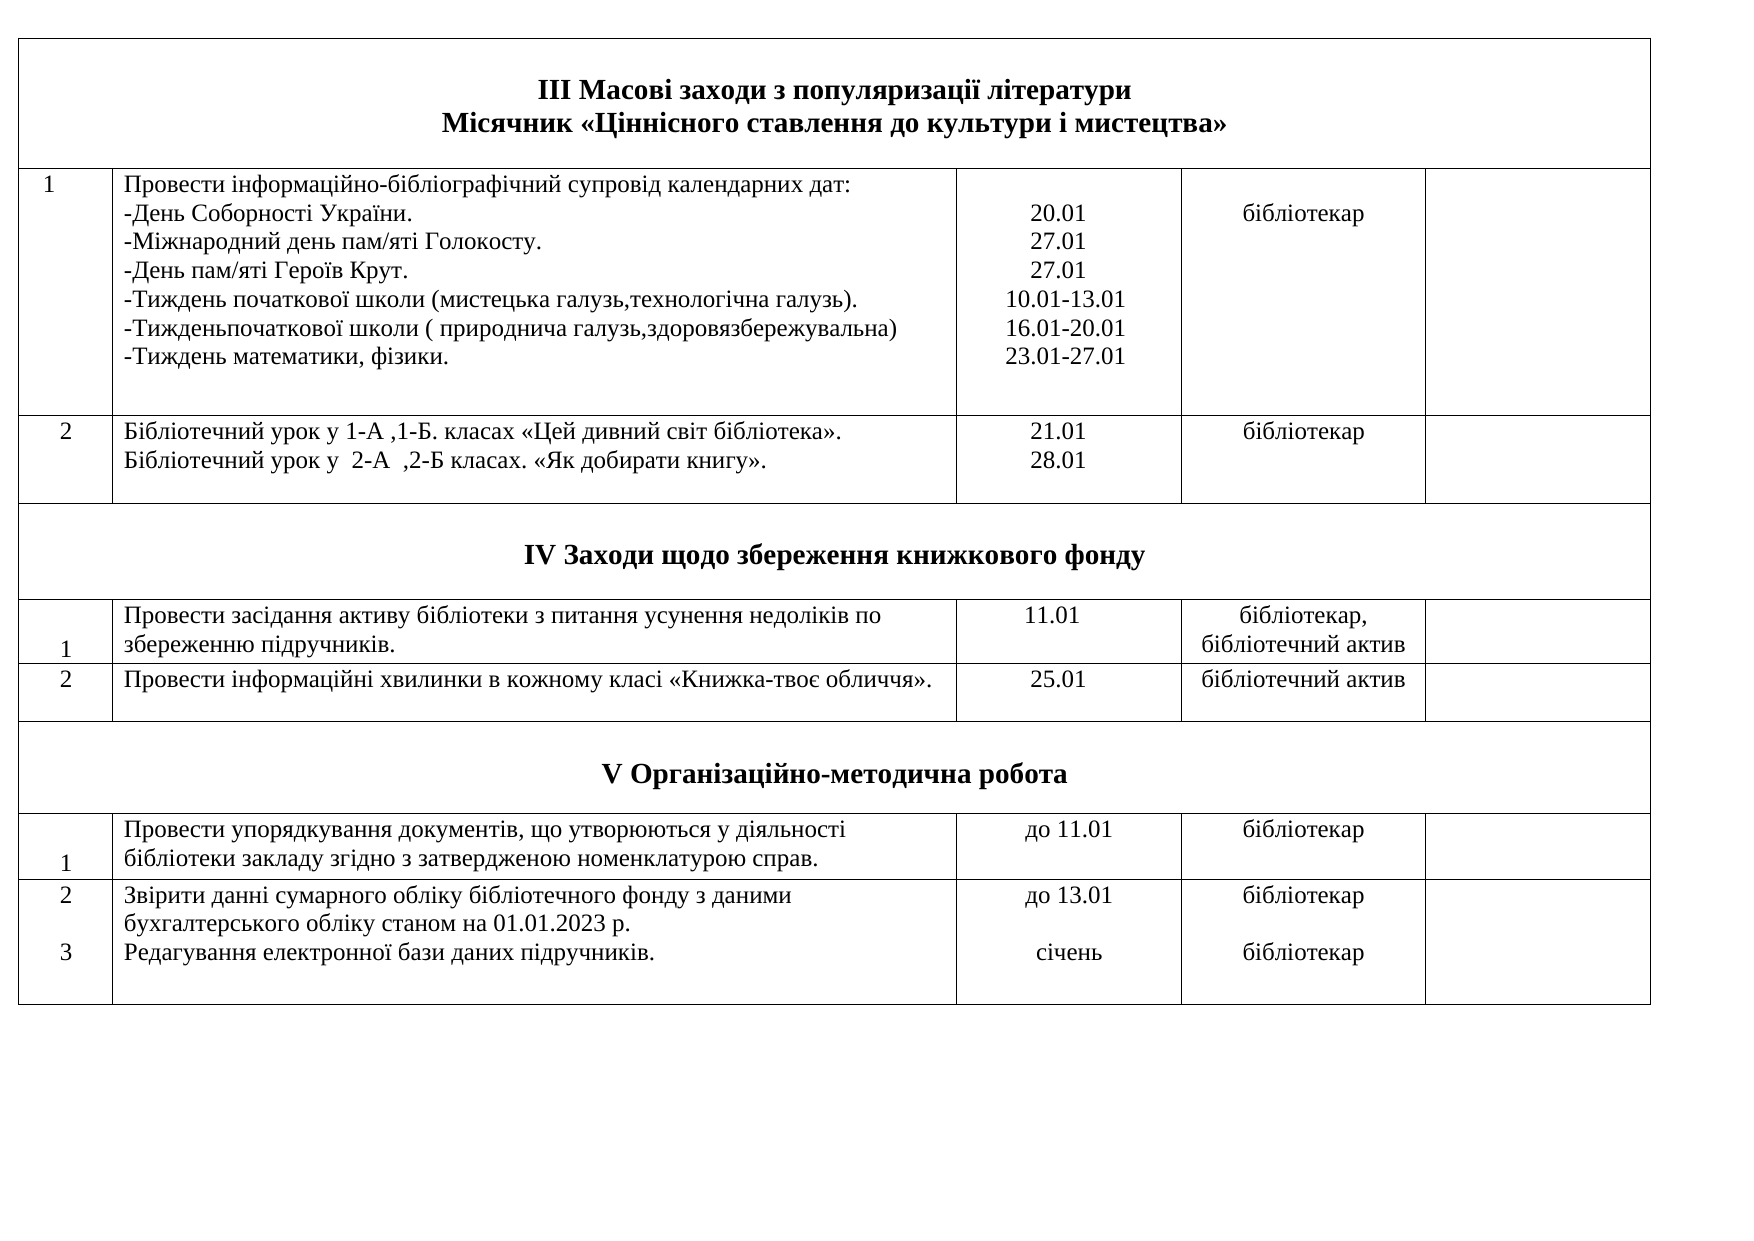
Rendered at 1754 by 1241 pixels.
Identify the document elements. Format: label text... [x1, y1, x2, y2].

table_cell [1426, 814, 1650, 879]
table_cell 2 [19, 416, 112, 502]
table_cell Провести засідання активу бібліотеки з питання усунення недоліків по збереженню підручників. [113, 600, 956, 663]
table_cell [1426, 600, 1650, 663]
table_cell бібліотекар бібліотекар [1182, 880, 1425, 1004]
table_cell ІІІ Масові заходи з популяризації літератури Місячник «Ціннісного ставлення до культури і мистецтва» [19, 39, 1650, 168]
table_cell 2 [19, 664, 112, 721]
table_cell [1426, 416, 1650, 502]
table_cell ІV Заходи щодо збереження книжкового фонду [19, 504, 1650, 599]
table_cell [1426, 169, 1650, 415]
table_cell бібліотекар [1182, 814, 1425, 879]
table_cell 1 [19, 169, 112, 415]
table_cell Провести інформаційно-бібліографічний супровід календарних дат: -День Соборності України. -Міжнародний день пам/яті Голокосту. -День пам/яті Героїв Крут. -Тиждень початкової школи (мистецька галузь,технологічна галузь). -Тижденьпочаткової школи ( природнича галузь,здоровязбережувальна) -Тиждень математики, фізики. [113, 169, 956, 415]
table_cell бібліотечний актив [1182, 664, 1425, 721]
table_cell 11.01 [957, 600, 1181, 663]
table_cell до 11.01 [957, 814, 1181, 879]
table_cell [1426, 880, 1650, 1004]
table_cell 21.01 28.01 [957, 416, 1181, 502]
table_cell до 13.01 січень [957, 880, 1181, 1004]
table_cell бібліотекар, бібліотечний актив [1182, 600, 1425, 663]
table_cell бібліотекар [1182, 169, 1425, 415]
table_cell Бібліотечний урок у 1-А ,1-Б. класах «Цей дивний світ бібліотека». Бібліотечний урок у 2-А ,2-Б класах. «Як добирати книгу». [113, 416, 956, 502]
table_cell 1 [19, 600, 112, 663]
table_cell [1426, 664, 1650, 721]
table_cell 1 [19, 814, 112, 879]
table_cell 25.01 [957, 664, 1181, 721]
table_cell Звірити данні сумарного обліку бібліотечного фонду з даними бухгалтерського обліку станом на 01.01.2023 р. Редагування електронної бази даних підручників. [113, 880, 956, 1004]
table_cell V Організаційно-методична робота [19, 722, 1650, 813]
table_cell Провести упорядкування документів, що утворюються у діяльності бібліотеки закладу згідно з затвердженою номенклатурою справ. [113, 814, 956, 879]
table_cell 20.01 27.01 27.01 10.01-13.01 16.01-20.01 23.01-27.01 [957, 169, 1181, 415]
table_cell Провести інформаційні хвилинки в кожному класі «Книжка-твоє обличчя». [113, 664, 956, 721]
table_cell бібліотекар [1182, 416, 1425, 502]
table_cell 2 3 [19, 880, 112, 1004]
